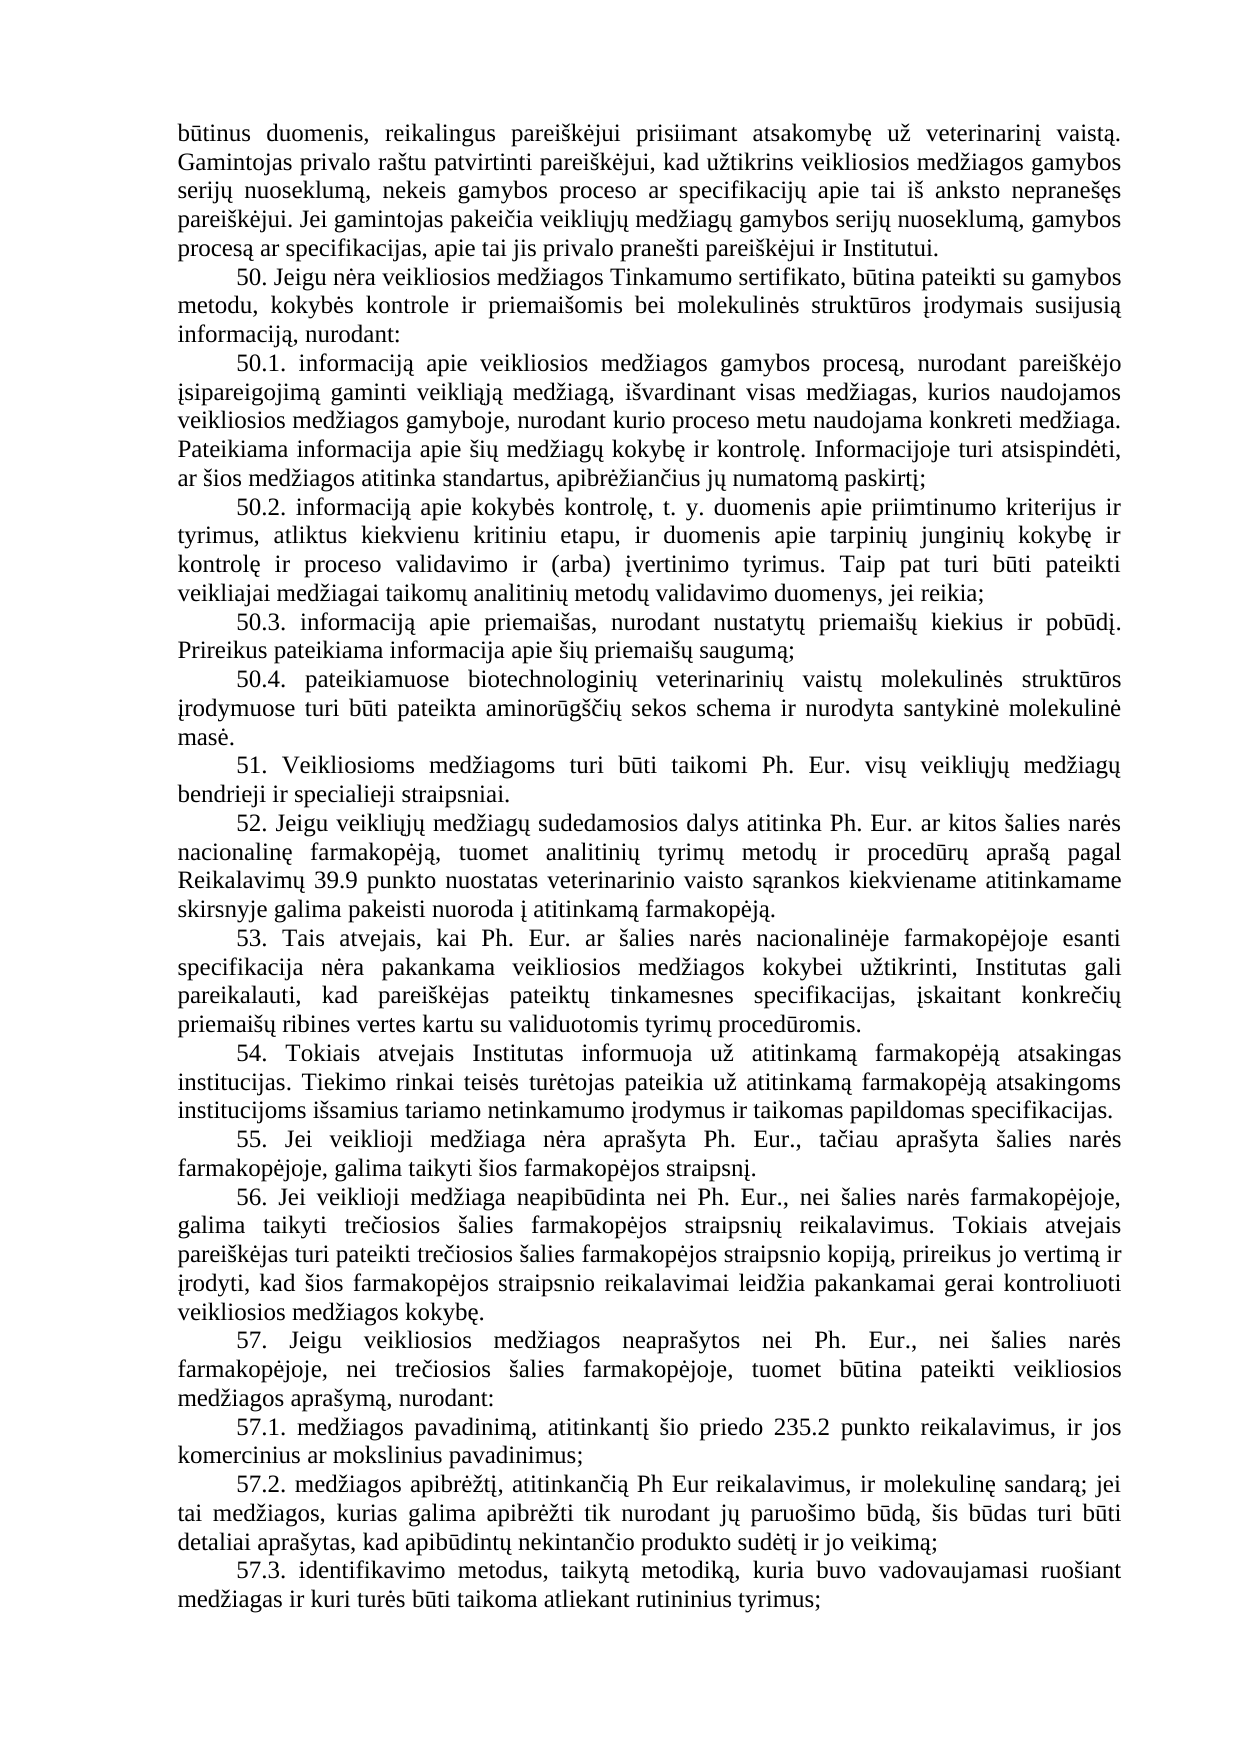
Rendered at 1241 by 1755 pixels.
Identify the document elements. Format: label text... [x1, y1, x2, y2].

text 50.1. informaciją apie veikliosios medžiagos gamybos procesą, nurodant pareiškėjo įsipareigojimą gaminti veikliąją medžiagą, išvardinant visas medžiagas, kurios naudojamos veikliosios medžiagos gamyboje, nurodant kurio proceso metu naudojama konkreti medžiaga. Pateikiama informacija apie šių medžiagų kokybę ir kontrolę. Informacijoje turi atsispindėti, ar šios medžiagos atitinka standartus, apibrėžiančius jų numatomą paskirtį; [177, 348, 1122, 492]
text 55. Jei veiklioji medžiaga nėra aprašyta Ph. Eur., tačiau aprašyta šalies narės farmakopėjoje, galima taikyti šios farmakopėjos straipsnį. [177, 1124, 1122, 1182]
text 57.3. identifikavimo metodus, taikytą metodiką, kuria buvo vadovaujamasi ruošiant medžiagas ir kuri turės būti taikoma atliekant rutininius tyrimus; [177, 1556, 1122, 1613]
text 57.2. medžiagos apibrėžtį, atitinkančią Ph Eur reikalavimus, ir molekulinę sandarą; jei tai medžiagos, kurias galima apibrėžti tik nurodant jų paruošimo būdą, šis būdas turi būti detaliai aprašytas, kad apibūdintų nekintančio produkto sudėtį ir jo veikimą; [177, 1469, 1122, 1556]
text 53. Tais atvejais, kai Ph. Eur. ar šalies narės nacionalinėje farmakopėjoje esanti specifikacija nėra pakankama veikliosios medžiagos kokybei užtikrinti, Institutas gali pareikalauti, kad pareiškėjas pateiktų tinkamesnes specifikacijas, įskaitant konkrečių priemaišų ribines vertes kartu su validuotomis tyrimų procedūromis. [177, 923, 1122, 1038]
text 50. Jeigu nėra veikliosios medžiagos Tinkamumo sertifikato, būtina pateikti su gamybos metodu, kokybės kontrole ir priemaišomis bei molekulinės struktūros įrodymais susijusią informaciją, nurodant: [177, 262, 1122, 348]
text 52. Jeigu veikliųjų medžiagų sudedamosios dalys atitinka Ph. Eur. ar kitos šalies narės nacionalinę farmakopėją, tuomet analitinių tyrimų metodų ir procedūrų aprašą pagal Reikalavimų 39.9 punkto nuostatas veterinarinio vaisto sąrankos kiekviename atitinkamame skirsnyje galima pakeisti nuoroda į atitinkamą farmakopėją. [177, 808, 1122, 923]
text 50.3. informaciją apie priemaišas, nurodant nustatytų priemaišų kiekius ir pobūdį. Prireikus pateikiama informacija apie šių priemaišų saugumą; [177, 607, 1122, 664]
text 56. Jei veiklioji medžiaga neapibūdinta nei Ph. Eur., nei šalies narės farmakopėjoje, galima taikyti trečiosios šalies farmakopėjos straipsnių reikalavimus. Tokiais atvejais pareiškėjas turi pateikti trečiosios šalies farmakopėjos straipsnio kopiją, prireikus jo vertimą ir įrodyti, kad šios farmakopėjos straipsnio reikalavimai leidžia pakankamai gerai kontroliuoti veikliosios medžiagos kokybę. [177, 1182, 1122, 1326]
text 50.4. pateikiamuose biotechnologinių veterinarinių vaistų molekulinės struktūros įrodymuose turi būti pateikta aminorūgščių sekos schema ir nurodyta santykinė molekulinė masė. [177, 664, 1122, 751]
text 57.1. medžiagos pavadinimą, atitinkantį šio priedo 235.2 punkto reikalavimus, ir jos komercinius ar mokslinius pavadinimus; [177, 1412, 1122, 1469]
text būtinus duomenis, reikalingus pareiškėjui prisiimant atsakomybę už veterinarinį vaistą. Gamintojas privalo raštu patvirtinti pareiškėjui, kad užtikrins veikliosios medžiagos gamybos serijų nuoseklumą, nekeis gamybos proceso ar specifikacijų apie tai iš anksto nepranešęs pareiškėjui. Jei gamintojas pakeičia veikliųjų medžiagų gamybos serijų nuoseklumą, gamybos procesą ar specifikacijas, apie tai jis privalo pranešti pareiškėjui ir Institutui. [177, 118, 1122, 262]
text 54. Tokiais atvejais Institutas informuoja už atitinkamą farmakopėją atsakingas institucijas. Tiekimo rinkai teisės turėtojas pateikia už atitinkamą farmakopėją atsakingoms institucijoms išsamius tariamo netinkamumo įrodymus ir taikomas papildomas specifikacijas. [177, 1038, 1122, 1124]
text 50.2. informaciją apie kokybės kontrolę, t. y. duomenis apie priimtinumo kriterijus ir tyrimus, atliktus kiekvienu kritiniu etapu, ir duomenis apie tarpinių junginių kokybę ir kontrolę ir proceso validavimo ir (arba) įvertinimo tyrimus. Taip pat turi būti pateikti veikliajai medžiagai taikomų analitinių metodų validavimo duomenys, jei reikia; [177, 492, 1122, 607]
text 51. Veikliosioms medžiagoms turi būti taikomi Ph. Eur. visų veikliųjų medžiagų bendrieji ir specialieji straipsniai. [177, 751, 1122, 808]
text 57. Jeigu veikliosios medžiagos neaprašytos nei Ph. Eur., nei šalies narės farmakopėjoje, nei trečiosios šalies farmakopėjoje, tuomet būtina pateikti veikliosios medžiagos aprašymą, nurodant: [177, 1326, 1122, 1412]
